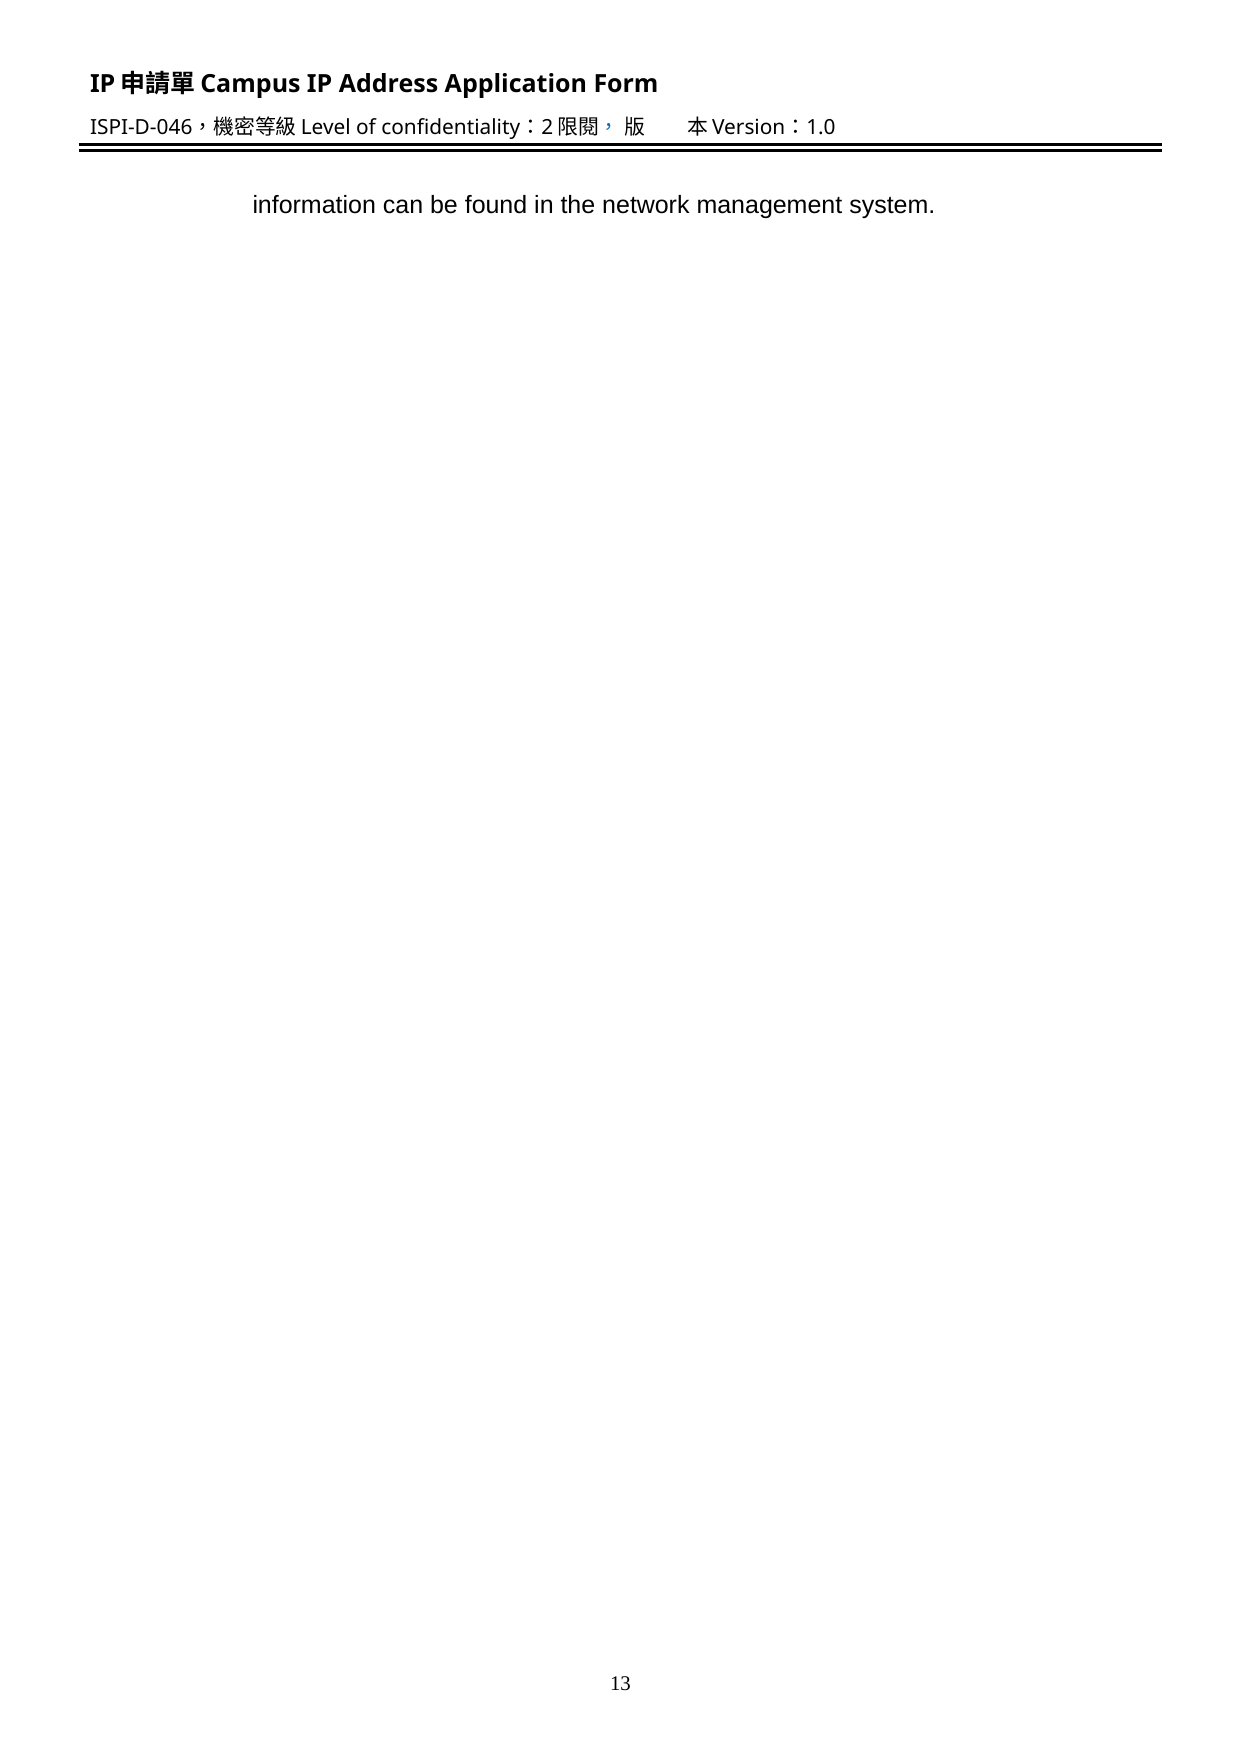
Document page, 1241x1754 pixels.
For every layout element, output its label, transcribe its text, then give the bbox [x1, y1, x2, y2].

list information can be found in the network management system. [252, 162, 1165, 225]
